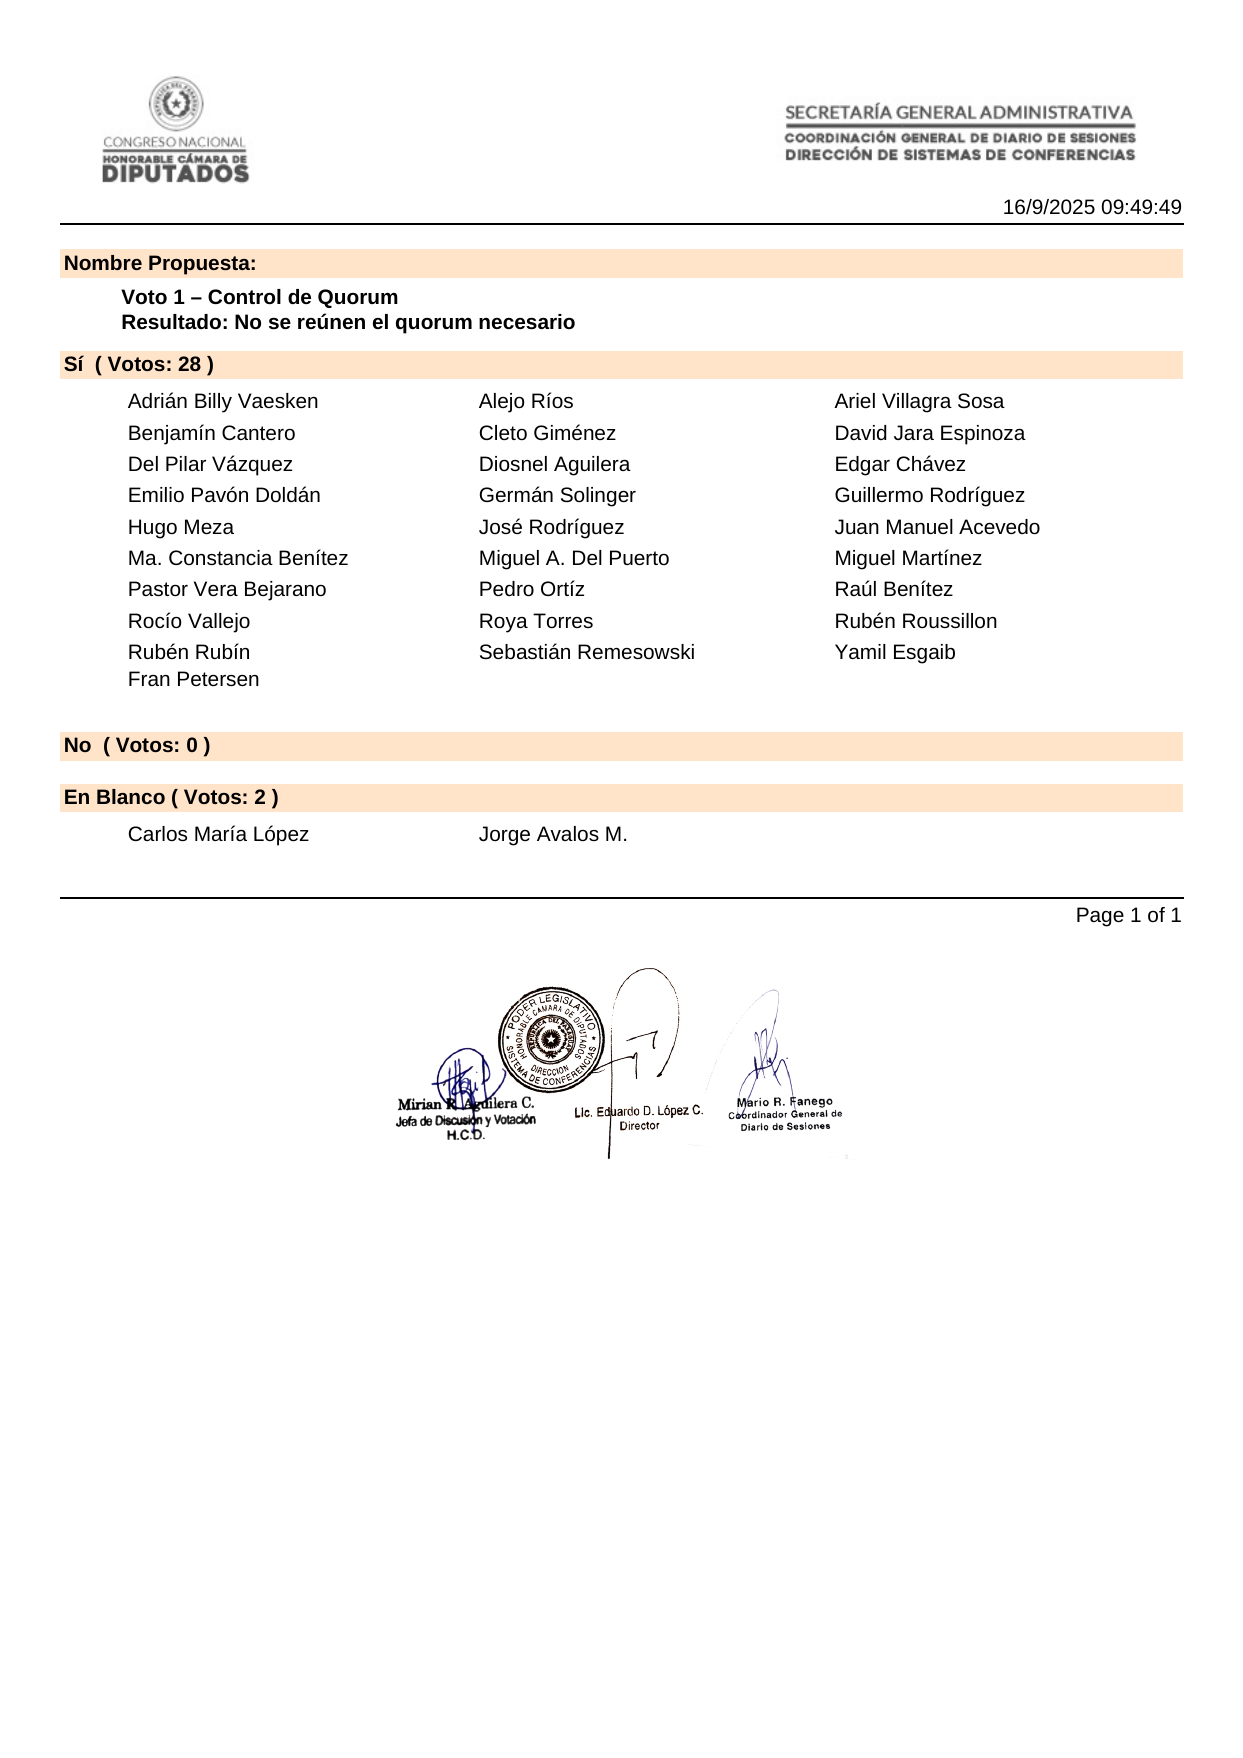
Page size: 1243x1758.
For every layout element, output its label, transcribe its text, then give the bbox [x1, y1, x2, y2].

table_cell Adrián Billy Vaesken [125, 388, 462, 417]
table_cell [60, 278, 1183, 283]
table_cell Pastor Vera Bejarano [125, 576, 462, 605]
table_cell [815, 821, 1183, 897]
table_cell [118, 334, 1178, 351]
table_cell [1184, 761, 1189, 783]
table_cell [1178, 284, 1189, 351]
table_cell David Jara Espinoza [831, 419, 1168, 448]
table_cell [1168, 388, 1183, 732]
table_cell [60, 821, 124, 897]
table_cell Miguel A. Del Puerto [476, 545, 815, 573]
table_cell [1184, 351, 1189, 379]
table_cell [60, 228, 1183, 249]
table_cell No ( Votos: 0 ) [60, 732, 1183, 761]
table_cell [1184, 249, 1189, 278]
table_cell Sebastián Remesowski [476, 639, 815, 715]
table_cell Nombre Propuesta: [60, 249, 1183, 278]
table_cell Ma. Constancia Benítez [125, 545, 462, 573]
table_cell [60, 761, 1183, 783]
table_cell Alejo Ríos [476, 388, 815, 417]
table_cell [1184, 388, 1189, 417]
table_cell Del Pilar Vázquez [125, 451, 462, 479]
table_cell Carlos María López [125, 821, 462, 849]
table_header 16/9/2025 09:49:49 [649, 189, 1183, 223]
table_cell Rubén Roussillon [831, 608, 1168, 636]
table_cell Pedro Ortíz [476, 576, 815, 605]
table_cell Cleto Giménez [476, 419, 815, 448]
table_cell [1184, 228, 1189, 249]
table_cell [1184, 576, 1189, 605]
table_cell [1184, 821, 1189, 849]
table_cell [125, 715, 462, 732]
table_cell [1184, 608, 1189, 636]
table_cell Benjamín Cantero [125, 419, 462, 448]
table_cell Guillermo Rodríguez [831, 482, 1168, 511]
table_cell Page 1 of 1 [827, 902, 1183, 936]
table_cell [476, 849, 815, 897]
table_cell [1184, 784, 1189, 812]
table_cell [1184, 545, 1189, 573]
table_cell Raúl Benítez [831, 576, 1168, 605]
table_cell [1184, 732, 1189, 761]
table_cell Jorge Avalos M. [476, 821, 815, 849]
table_cell Roya Torres [476, 608, 815, 636]
table_cell Sí ( Votos: 28 ) [60, 351, 1183, 379]
table_cell [831, 715, 1168, 732]
table_header [1184, 189, 1189, 223]
table_cell [1184, 849, 1189, 897]
table_cell Emilio Pavón Doldán [125, 482, 462, 511]
table_cell [1184, 380, 1189, 388]
table_cell Ariel Villagra Sosa [831, 388, 1168, 417]
table_cell [1184, 514, 1189, 542]
table_cell José Rodríguez [476, 514, 815, 542]
table_cell Juan Manuel Acevedo [831, 514, 1168, 542]
table_cell [1184, 419, 1189, 448]
table_cell [1184, 451, 1189, 479]
table_cell Yamil Esgaib [831, 639, 1168, 715]
table_cell Hugo Meza [125, 514, 462, 542]
table_cell [60, 812, 1183, 821]
table_cell Edgar Chávez [831, 451, 1168, 479]
table_cell [60, 284, 118, 351]
table_cell Diosnel Aguilera [476, 451, 815, 479]
table_cell Germán Solinger [476, 482, 815, 511]
table_cell [815, 388, 831, 732]
table_cell Miguel Martínez [831, 545, 1168, 573]
table_cell [1184, 715, 1189, 732]
table_cell [1184, 812, 1189, 821]
table_cell [60, 902, 827, 936]
table_cell [60, 380, 1183, 388]
table_cell Rubén Rubín Fran Petersen [125, 639, 462, 715]
table_cell Voto 1 – Control de Quorum Resultado: No se reúnen el quorum necesario [118, 284, 1178, 334]
table_cell [1184, 902, 1189, 936]
table_cell [462, 388, 476, 732]
table_cell En Blanco ( Votos: 2 ) [60, 784, 1183, 812]
table_cell [125, 849, 462, 897]
table_cell Rocío Vallejo [125, 608, 462, 636]
table_header [60, 189, 649, 223]
table_cell [462, 821, 476, 897]
table_cell [1184, 482, 1189, 511]
table_cell [1184, 639, 1189, 715]
table_cell [60, 388, 124, 732]
table_cell [476, 715, 815, 732]
